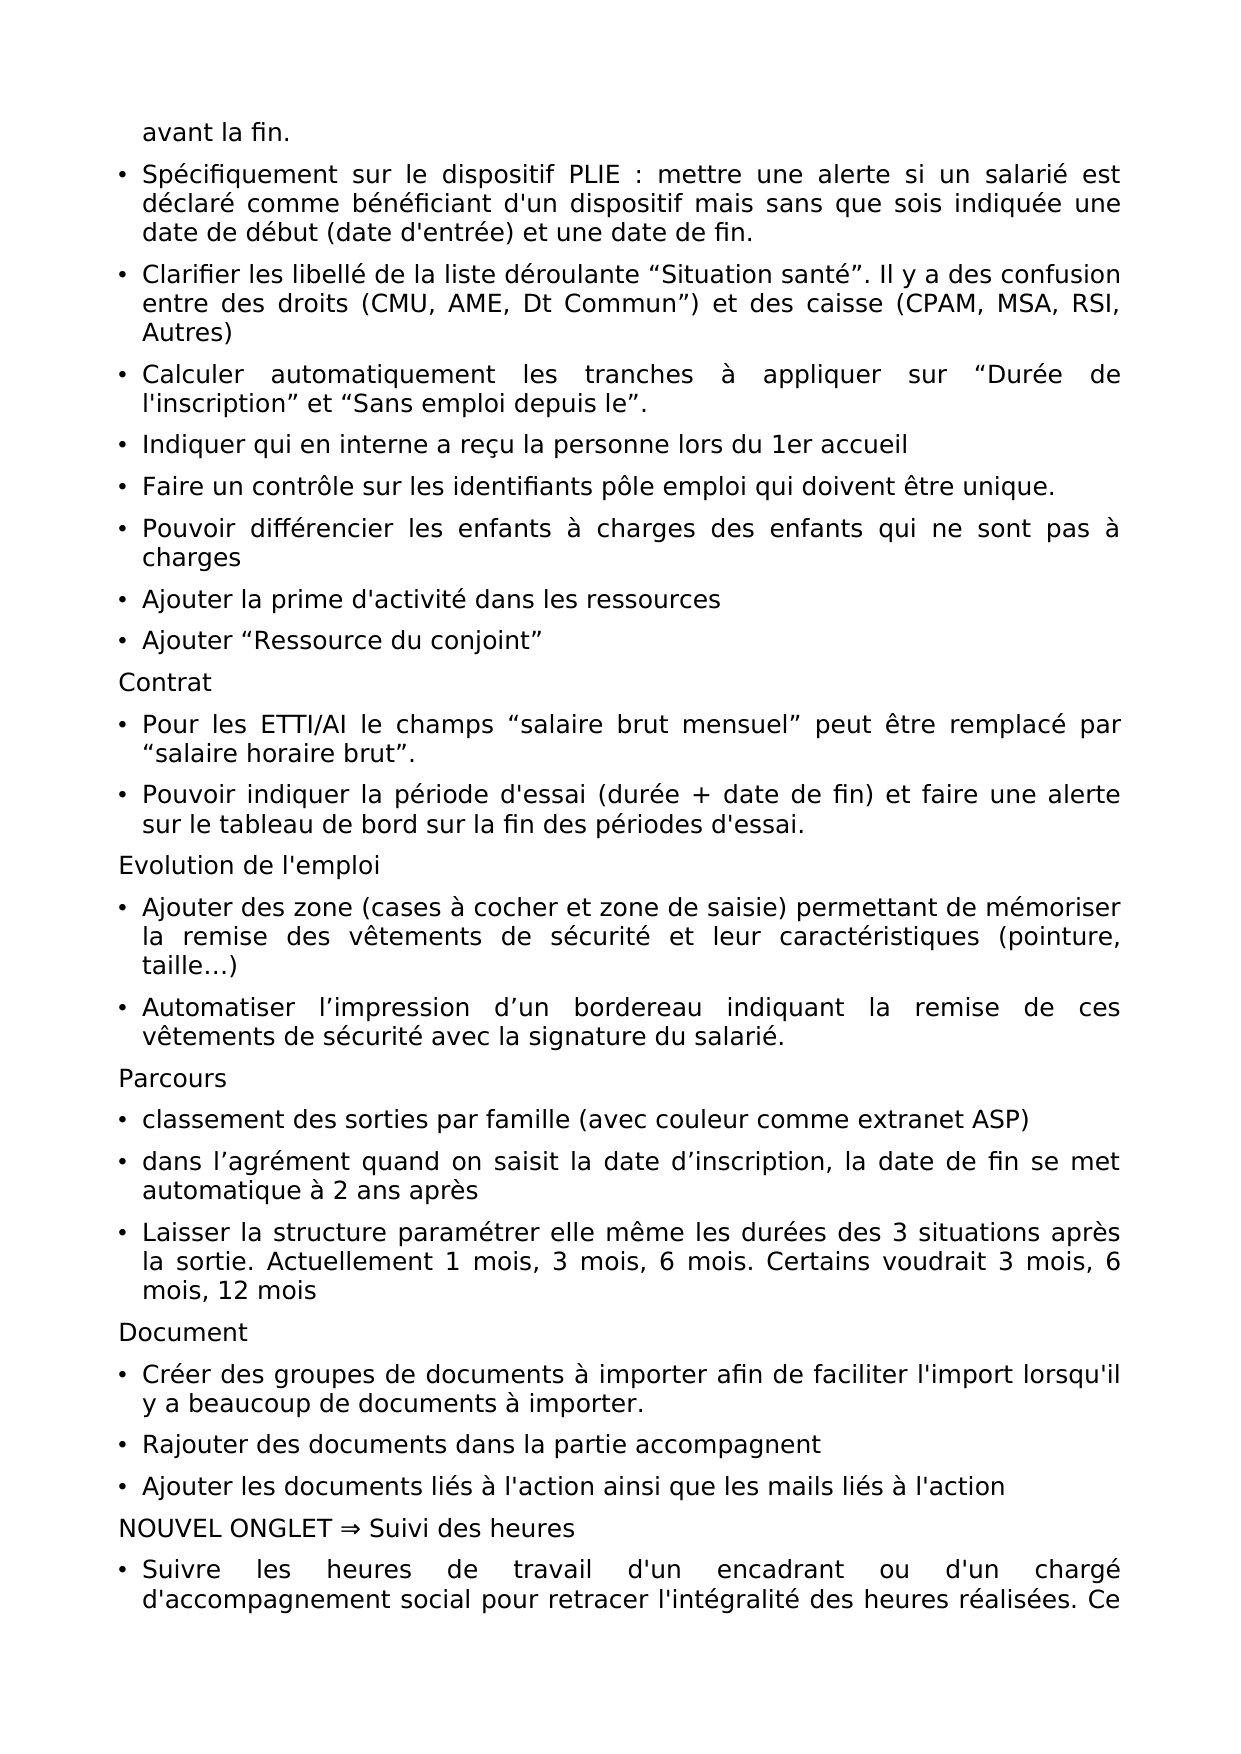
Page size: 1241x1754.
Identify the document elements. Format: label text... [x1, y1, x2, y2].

text Contrat [118, 668, 1122, 697]
text Evolution de l'emploi [118, 851, 1122, 881]
list Ajouter les documents liés à l'action ainsi que les mails liés à l'action [118, 1472, 1122, 1501]
list Indiquer qui en interne a reçu la personne lors du 1er accueil [118, 431, 1122, 460]
list avant la fin. [118, 118, 1122, 147]
list Créer des groupes de documents à importer afin de faciliter l'import lorsqu'il y a beaucoup de documents à importer. [118, 1360, 1122, 1418]
list dans l’agrément quand on saisit la date d’inscription, la date de fin se met automatique à 2 ans après [118, 1147, 1122, 1206]
text Parcours [118, 1064, 1122, 1093]
list Ajouter la prime d'activité dans les ressources [118, 585, 1122, 614]
list Suivre les heures de travail d'un encadrant ou d'un chargé d'accompagnement social pour retracer l'intégralité des heures réalisées. Ce [118, 1556, 1122, 1614]
list Pouvoir différencier les enfants à charges des enfants qui ne sont pas à charges [118, 514, 1122, 572]
text NOUVEL ONGLET ⇒ Suivi des heures [118, 1514, 1122, 1543]
list Rajouter des documents dans la partie accompagnent [118, 1431, 1122, 1460]
list Clarifier les libellé de la liste déroulante “Situation santé”. Il y a des confusion entre des droits (CMU, AME, Dt Commun”) et des caisse (CPAM, MSA, RSI, Autres) [118, 260, 1122, 347]
text Document [118, 1318, 1122, 1347]
list Automatiser l’impression d’un bordereau indiquant la remise de ces vêtements de sécurité avec la signature du salarié. [118, 993, 1122, 1051]
list Pour les ETTI/AI le champs “salaire brut mensuel” peut être remplacé par “salaire horaire brut”. [118, 710, 1122, 768]
list Ajouter “Ressource du conjoint” [118, 626, 1122, 656]
list Faire un contrôle sur les identifiants pôle emploi qui doivent être unique. [118, 472, 1122, 501]
list Calculer automatiquement les tranches à appliquer sur “Durée de l'inscription” et “Sans emploi depuis le”. [118, 360, 1122, 418]
list Ajouter des zone (cases à cocher et zone de saisie) permettant de mémoriser la remise des vêtements de sécurité et leur caractéristiques (pointure, taille…) [118, 893, 1122, 981]
list Spécifiquement sur le dispositif PLIE : mettre une alerte si un salarié est déclaré comme bénéficiant d'un dispositif mais sans que sois indiquée une date de début (date d'entrée) et une date de fin. [118, 160, 1122, 247]
list Pouvoir indiquer la période d'essai (durée + date de fin) et faire une alerte sur le tableau de bord sur la fin des périodes d'essai. [118, 781, 1122, 839]
list classement des sorties par famille (avec couleur comme extranet ASP) [118, 1106, 1122, 1135]
list Laisser la structure paramétrer elle même les durées des 3 situations après la sortie. Actuellement 1 mois, 3 mois, 6 mois. Certains voudrait 3 mois, 6 mois, 12 mois [118, 1218, 1122, 1306]
